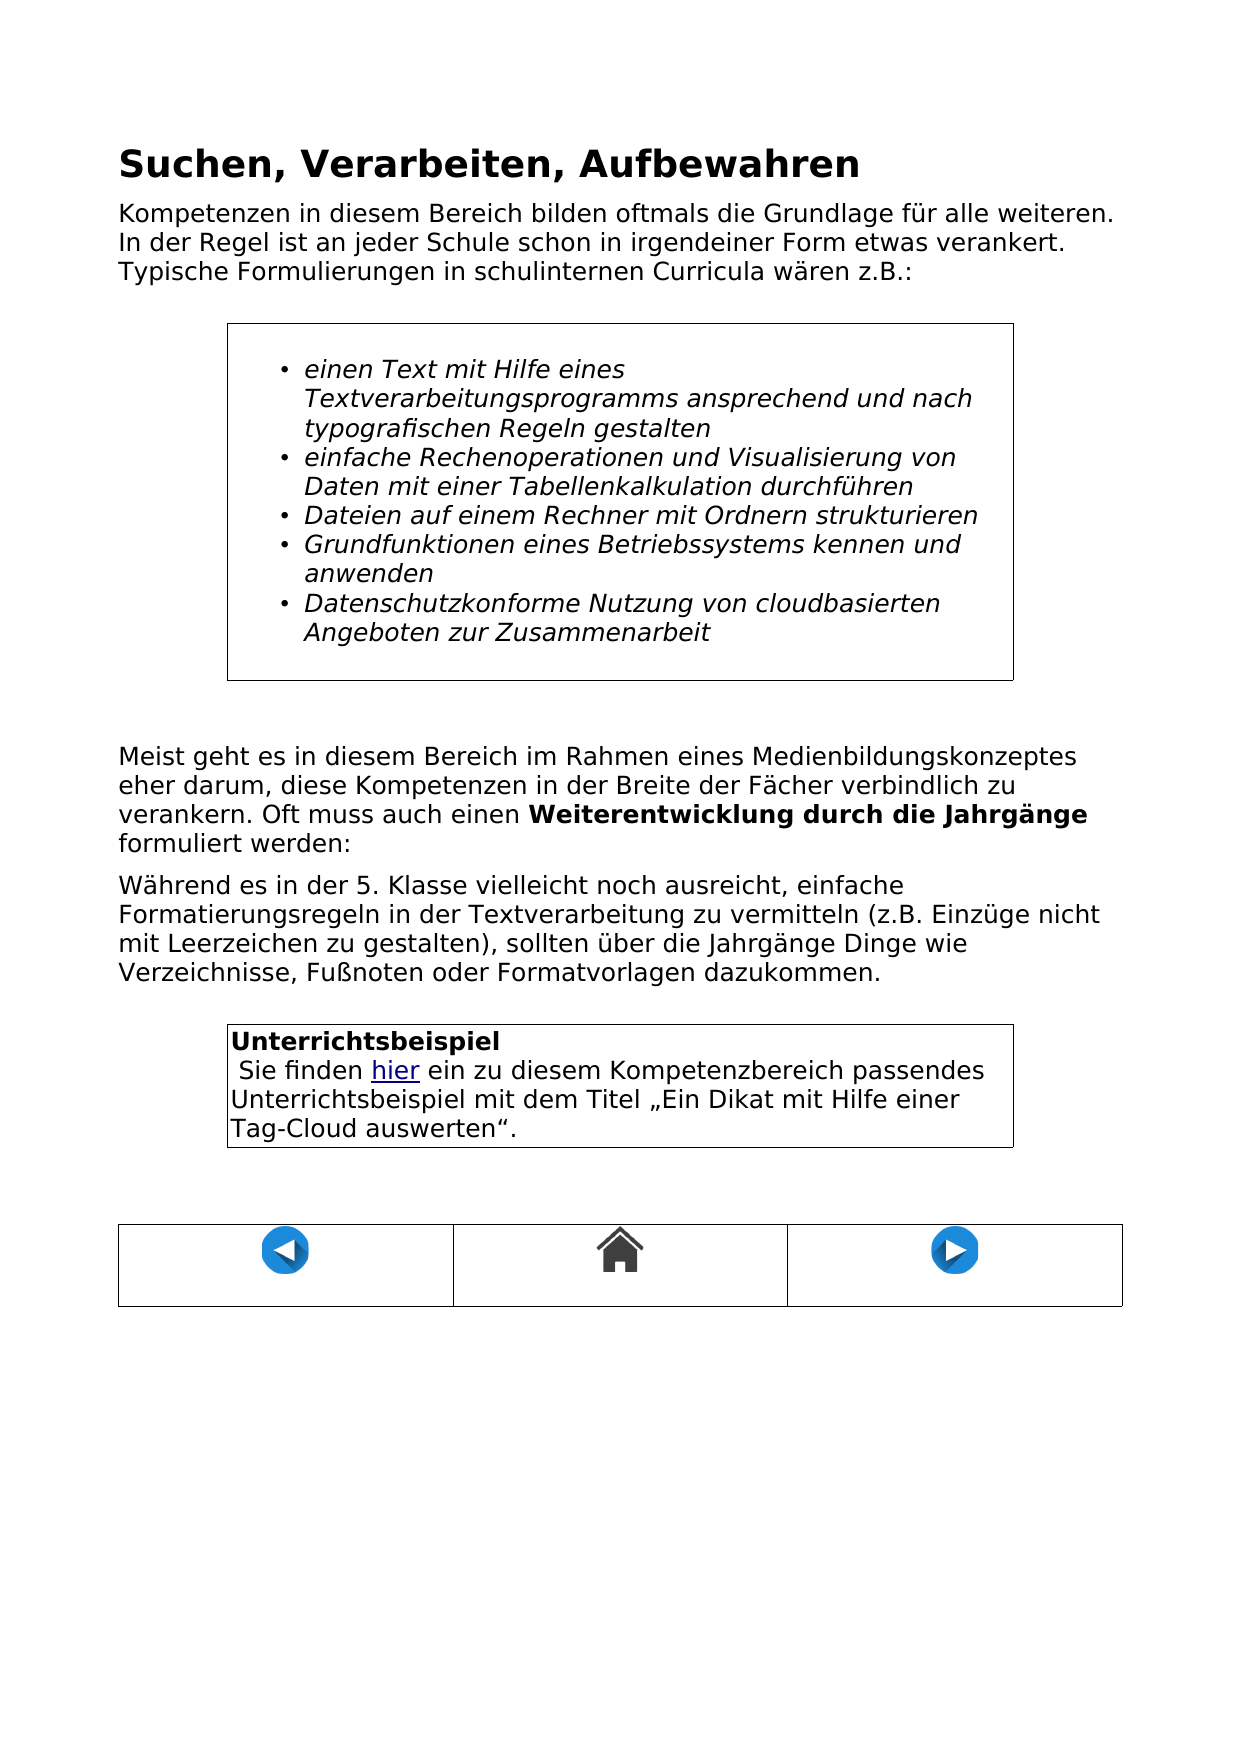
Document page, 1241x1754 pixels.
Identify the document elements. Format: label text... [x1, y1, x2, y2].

table_header [119, 1225, 453, 1306]
text Meist geht es in diesem Bereich im Rahmen eines Medienbildungskonzeptes eher darum, diese Kompetenzen in der Breite der Fächer verbindlich zu verankern. Oft muss auch einen Weiterentwicklung durch die Jahrgänge formuliert werden: [118, 742, 1122, 859]
table_header einen Text mit Hilfe eines Textverarbeitungsprogramms ansprechend und nach typografischen Regeln gestalten einfache Rechenoperationen und Visualisierung von Daten mit einer Tabellenkalkulation durchführen Dateien auf einem Rechner mit Ordnern strukturieren Grundfunktionen eines Betriebssystems kennen und anwenden Datenschutzkonforme Nutzung von cloudbasierten Angeboten zur Zusammenarbeit [228, 324, 1013, 679]
text Kompetenzen in diesem Bereich bilden oftmals die Grundlage für alle weiteren. In der Regel ist an jeder Schule schon in irgendeiner Form etwas verankert. Typische Formulierungen in schulinternen Curricula wären z.B.: [118, 199, 1122, 287]
subtitle Suchen, Verarbeiten, Aufbewahren [118, 143, 1122, 187]
table_header Unterrichtsbeispiel Sie finden hier ein zu diesem Kompetenzbereich passendes Unterrichtsbeispiel mit dem Titel „Ein Dikat mit Hilfe einer Tag-Cloud auswerten“. [228, 1025, 1013, 1147]
picture [262, 1226, 309, 1274]
table_header [454, 1225, 787, 1306]
table_header [788, 1225, 1122, 1306]
text Während es in der 5. Klasse vielleicht noch ausreicht, einfache Formatierungsregeln in der Textverarbeitung zu vermitteln (z.B. Einzüge nicht mit Leerzeichen zu gestalten), sollten über die Jahrgänge Dinge wie Verzeichnisse, Fußnoten oder Formatvorlagen dazukommen. [118, 871, 1122, 988]
picture [596, 1226, 644, 1272]
picture [931, 1226, 979, 1274]
